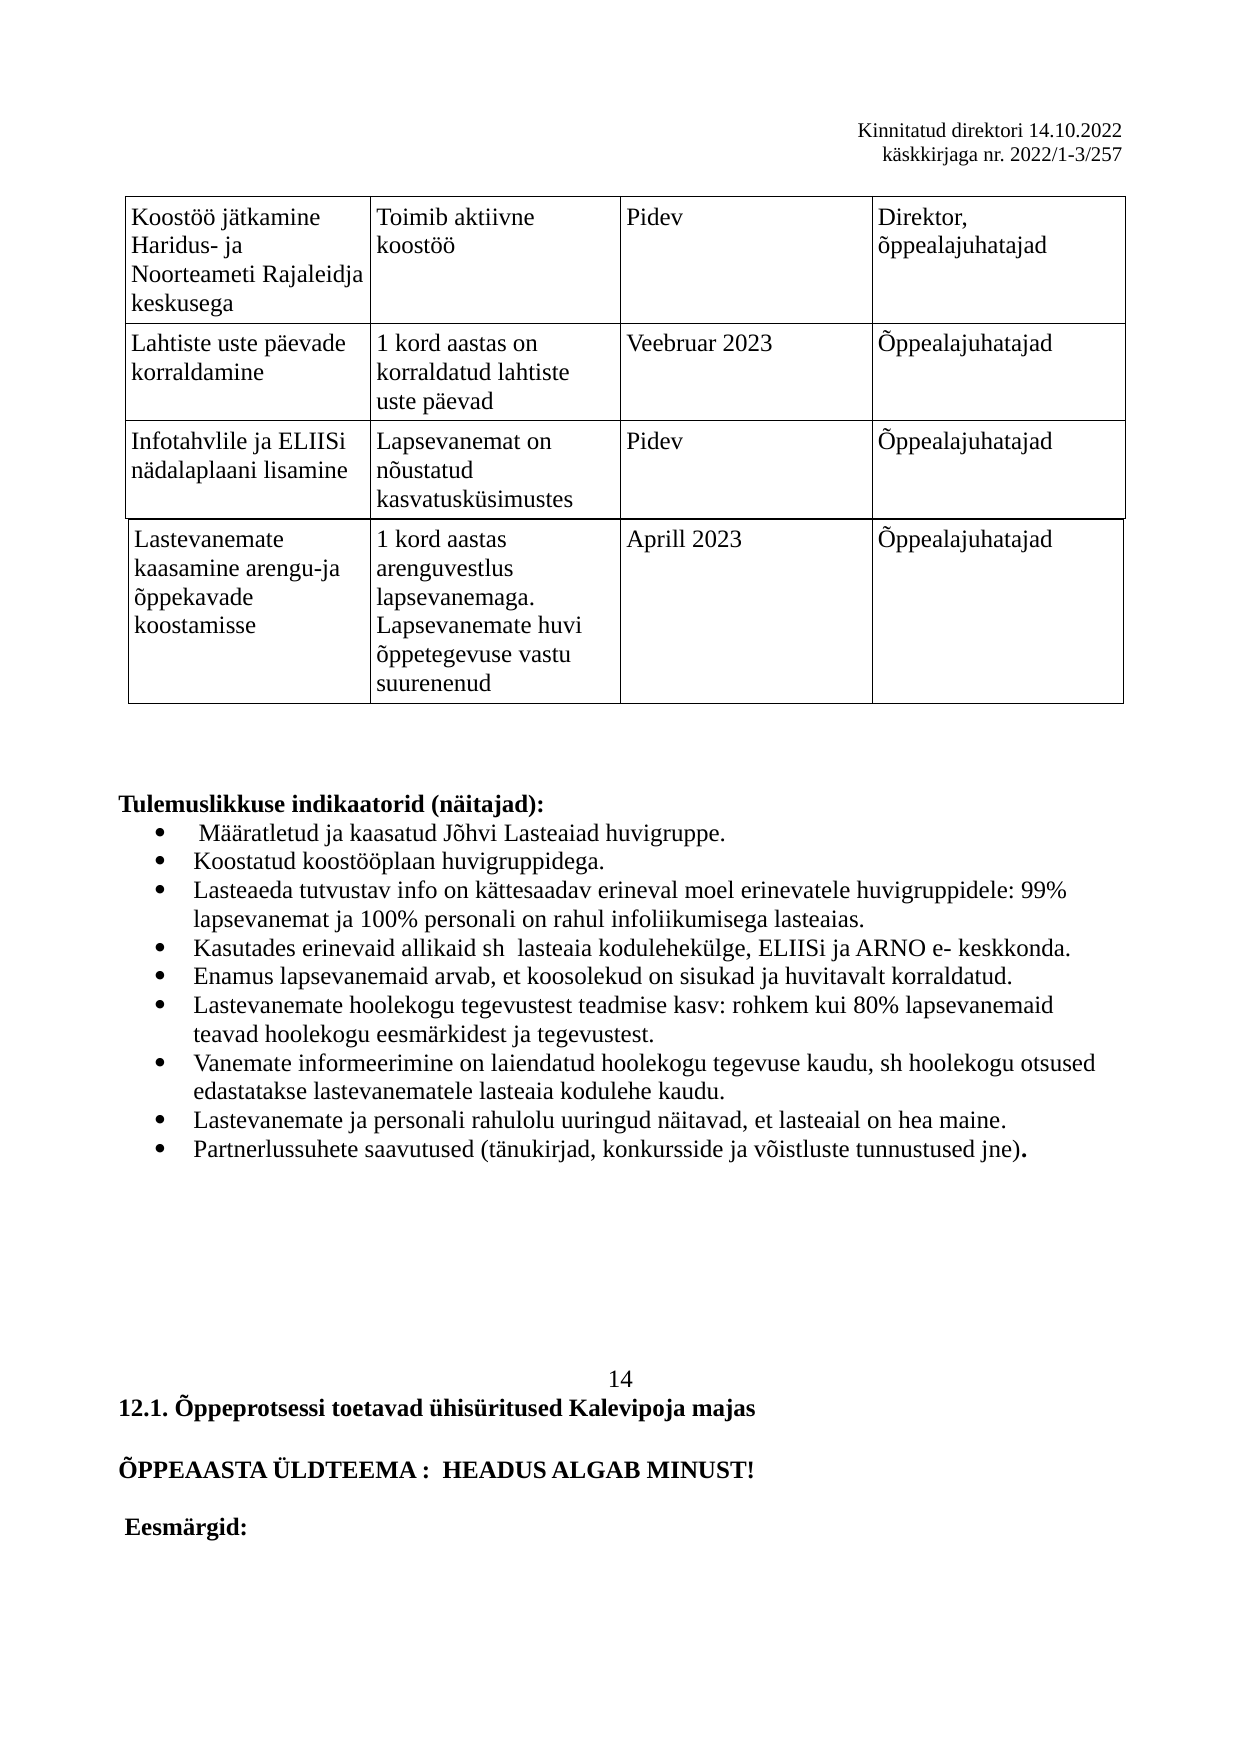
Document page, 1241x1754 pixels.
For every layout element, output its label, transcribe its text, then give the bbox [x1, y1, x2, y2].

table_cell Direktor, õppealajuhatajad [873, 197, 1125, 322]
table_cell Pidev [621, 197, 872, 322]
list Vanemate informeerimine on laiendatud hoolekogu tegevuse kaudu, sh hoolekogu otsused edastatakse lastevanematele lasteaia kodulehe kaudu. [156, 1048, 1122, 1105]
table_cell Õppealajuhatajad [873, 324, 1125, 420]
text 14 [118, 1364, 1122, 1393]
list Määratletud ja kaasatud Jõhvi Lasteaiad huvigruppe. [156, 818, 1122, 846]
list Enamus lapsevanemaid arvab, et koosolekud on sisukad ja huvitavalt korraldatud. [156, 961, 1122, 990]
table_cell Veebruar 2023 [621, 324, 872, 420]
list Kasutades erinevaid allikaid sh lasteaia kodulehekülge, ELIISi ja ARNO e- keskkonda. [156, 933, 1122, 961]
table_header Lastevanemate kaasamine arengu-ja õppekavade koostamisse [129, 520, 370, 702]
table_cell Toimib aktiivne koostöö [371, 197, 620, 322]
table_cell Koostöö jätkamine Haridus- ja Noorteameti Rajaleidja keskusega [126, 197, 370, 322]
table_cell 1 kord aastas on korraldatud lahtiste uste päevad [371, 324, 620, 420]
list Koostatud koostööplaan huvigruppidega. [156, 846, 1122, 875]
table_cell Lahtiste uste päevade korraldamine [126, 324, 370, 420]
table_cell Pidev [621, 421, 872, 518]
table_cell Õppealajuhatajad [873, 421, 1125, 518]
table_cell Infotahvlile ja ELIISi nädalaplaani lisamine [126, 421, 370, 518]
table_header Õppealajuhatajad [873, 520, 1123, 702]
text Tulemuslikkuse indikaatorid (näitajad): [118, 789, 1122, 818]
text ÕPPEAASTA ÜLDTEEMA : HEADUS ALGAB MINUST! [118, 1455, 1122, 1484]
list Lastevanemate ja personali rahulolu uuringud näitavad, et lasteaial on hea maine. [156, 1105, 1122, 1134]
table_cell Lapsevanemat on nõustatud kasvatusküsimustes [371, 421, 620, 518]
list Lastevanemate hoolekogu tegevustest teadmise kasv: rohkem kui 80% lapsevanemaid teavad hoolekogu eesmärkidest ja tegevustest. [156, 990, 1122, 1048]
table_header 1 kord aastas arenguvestlus lapsevanemaga. Lapsevanemate huvi õppetegevuse vastu suurenenud [371, 520, 620, 702]
table_header Aprill 2023 [621, 520, 872, 702]
list Lasteaeda tutvustav info on kättesaadav erineval moel erinevatele huvigruppidele: 99% lapsevanemat ja 100% personali on rahul infoliikumisega lasteaias. [156, 875, 1122, 933]
text 12.1. Õppeprotsessi toetavad ühisüritused Kalevipoja majas [118, 1393, 1122, 1421]
list Partnerlussuhete saavutused (tänukirjad, konkursside ja võistluste tunnustused jne). [156, 1134, 1122, 1163]
text Eesmärgid: [118, 1512, 1122, 1541]
